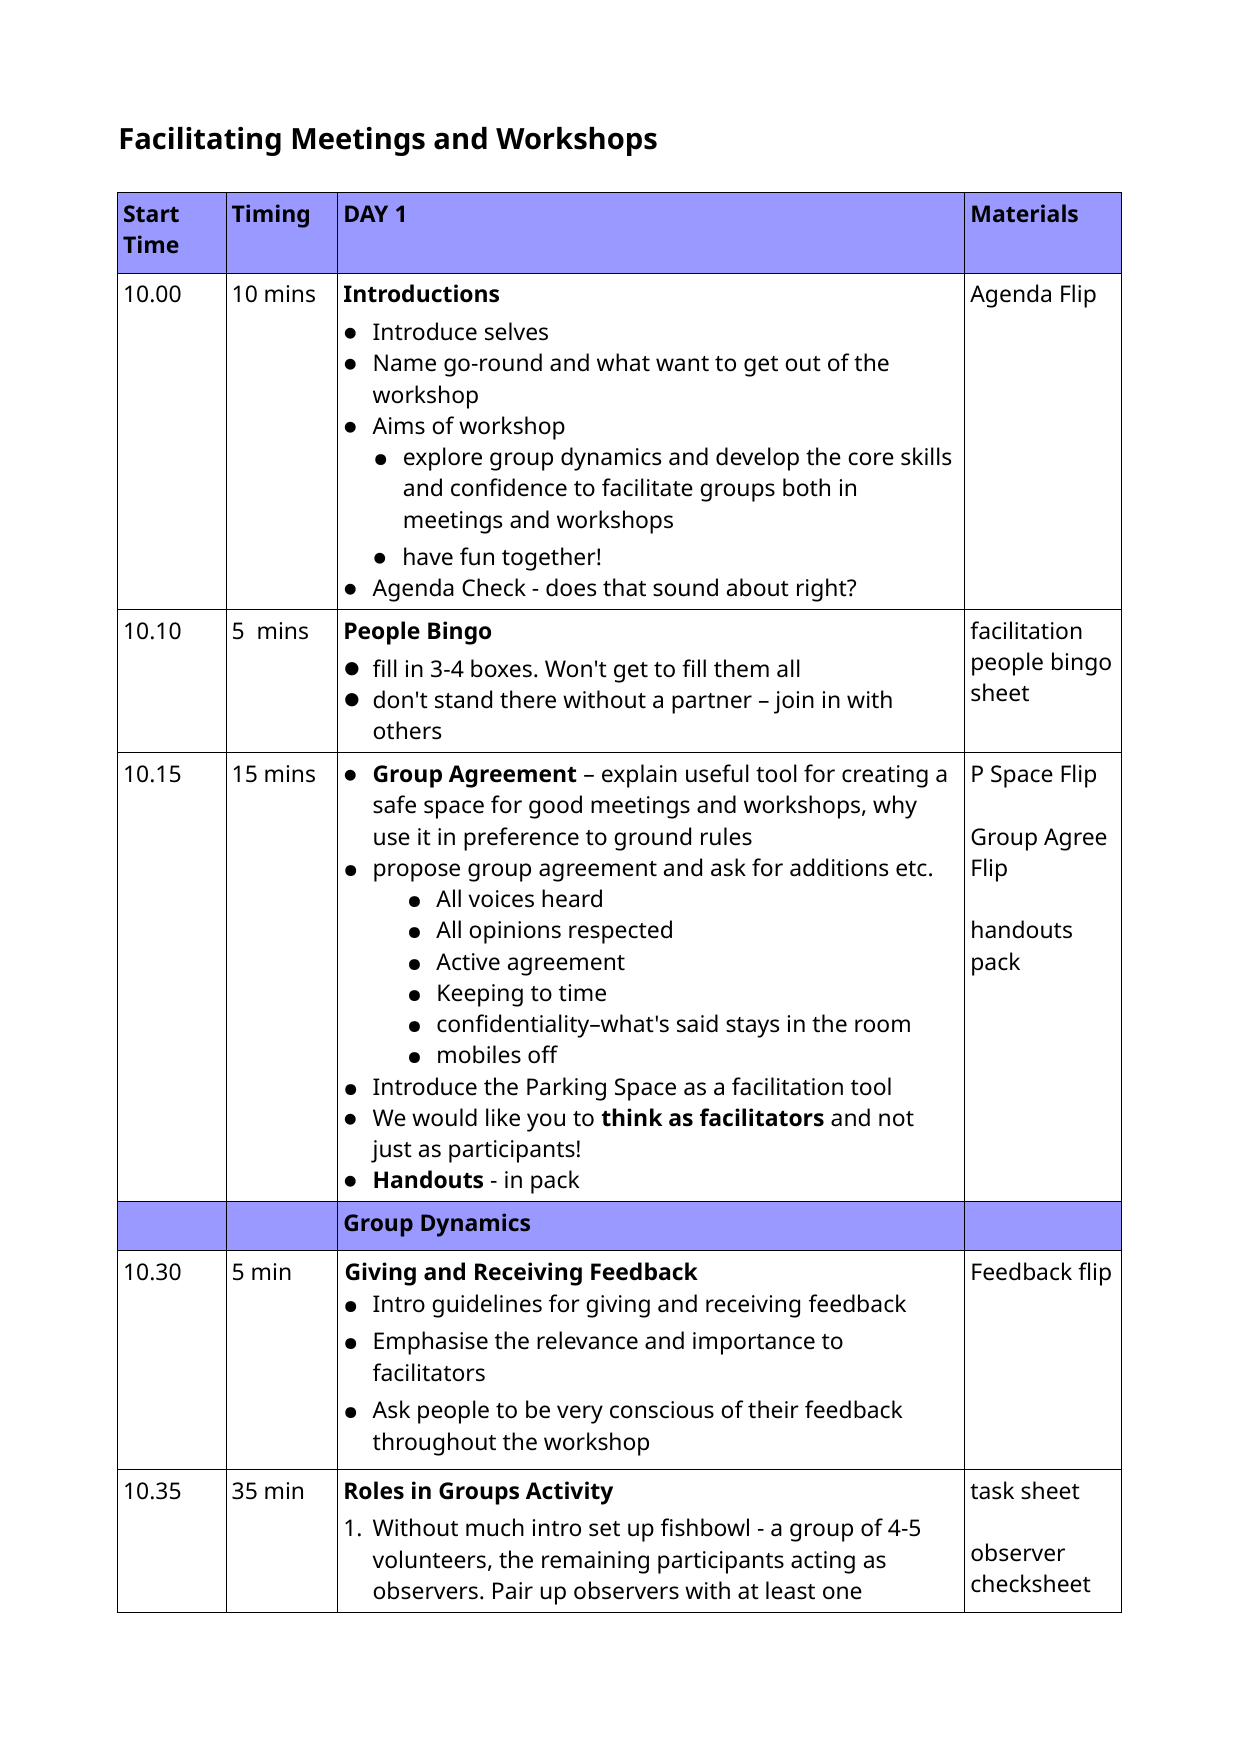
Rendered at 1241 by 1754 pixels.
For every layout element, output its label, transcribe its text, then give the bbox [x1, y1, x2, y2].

table_cell [118, 1202, 226, 1250]
table_cell task sheet observer checksheet [965, 1470, 1121, 1612]
text Facilitating Meetings and Workshops [118, 118, 1122, 158]
table_cell Roles in Groups Activity Without much intro set up fishbowl - a group of 4-5 volunteers, the remaining participants acting as observers. Pair up observers with at least one [338, 1470, 964, 1612]
table_cell People Bingo fill in 3-4 boxes. Won't get to fill them all don't stand there without a partner – join in with others [338, 610, 964, 752]
table_cell Giving and Receiving Feedback Intro guidelines for giving and receiving feedback Emphasise the relevance and importance to facilitators Ask people to be very conscious of their feedback throughout the workshop [338, 1251, 964, 1469]
table_cell facilitation people bingo sheet [965, 610, 1121, 752]
table_header DAY 1 [338, 193, 964, 273]
table_cell P Space Flip Group Agree Flip handouts pack [965, 753, 1121, 1201]
table_cell 10.35 [118, 1470, 226, 1612]
table_cell 10.00 [118, 274, 226, 609]
table_cell [227, 1202, 337, 1250]
table_cell 5 mins [227, 610, 337, 752]
table_cell Introductions Introduce selves Name go-round and what want to get out of the workshop Aims of workshop explore group dynamics and develop the core skills and confidence to facilitate groups both in meetings and workshops have fun together! Agenda Check - does that sound about right? [338, 274, 964, 609]
table_cell 10.30 [118, 1251, 226, 1469]
table_header Timing [227, 193, 337, 273]
table_cell 35 min [227, 1470, 337, 1612]
table_cell Group Dynamics [338, 1202, 964, 1250]
table_cell 10.10 [118, 610, 226, 752]
table_cell 10.15 [118, 753, 226, 1201]
table_cell Agenda Flip [965, 274, 1121, 609]
table_cell [965, 1202, 1121, 1250]
table_cell Feedback flip [965, 1251, 1121, 1469]
table_header Start Time [118, 193, 226, 273]
table_cell Group Agreement – explain useful tool for creating a safe space for good meetings and workshops, why use it in preference to ground rules propose group agreement and ask for additions etc. All voices heard All opinions respected Active agreement Keeping to time confidentiality–what's said stays in the room mobiles off Introduce the Parking Space as a facilitation tool We would like you to think as facilitators and not just as participants! Handouts - in pack [338, 753, 964, 1201]
table_header Materials [965, 193, 1121, 273]
table_cell 5 min [227, 1251, 337, 1469]
table_cell 10 mins [227, 274, 337, 609]
table_cell 15 mins [227, 753, 337, 1201]
